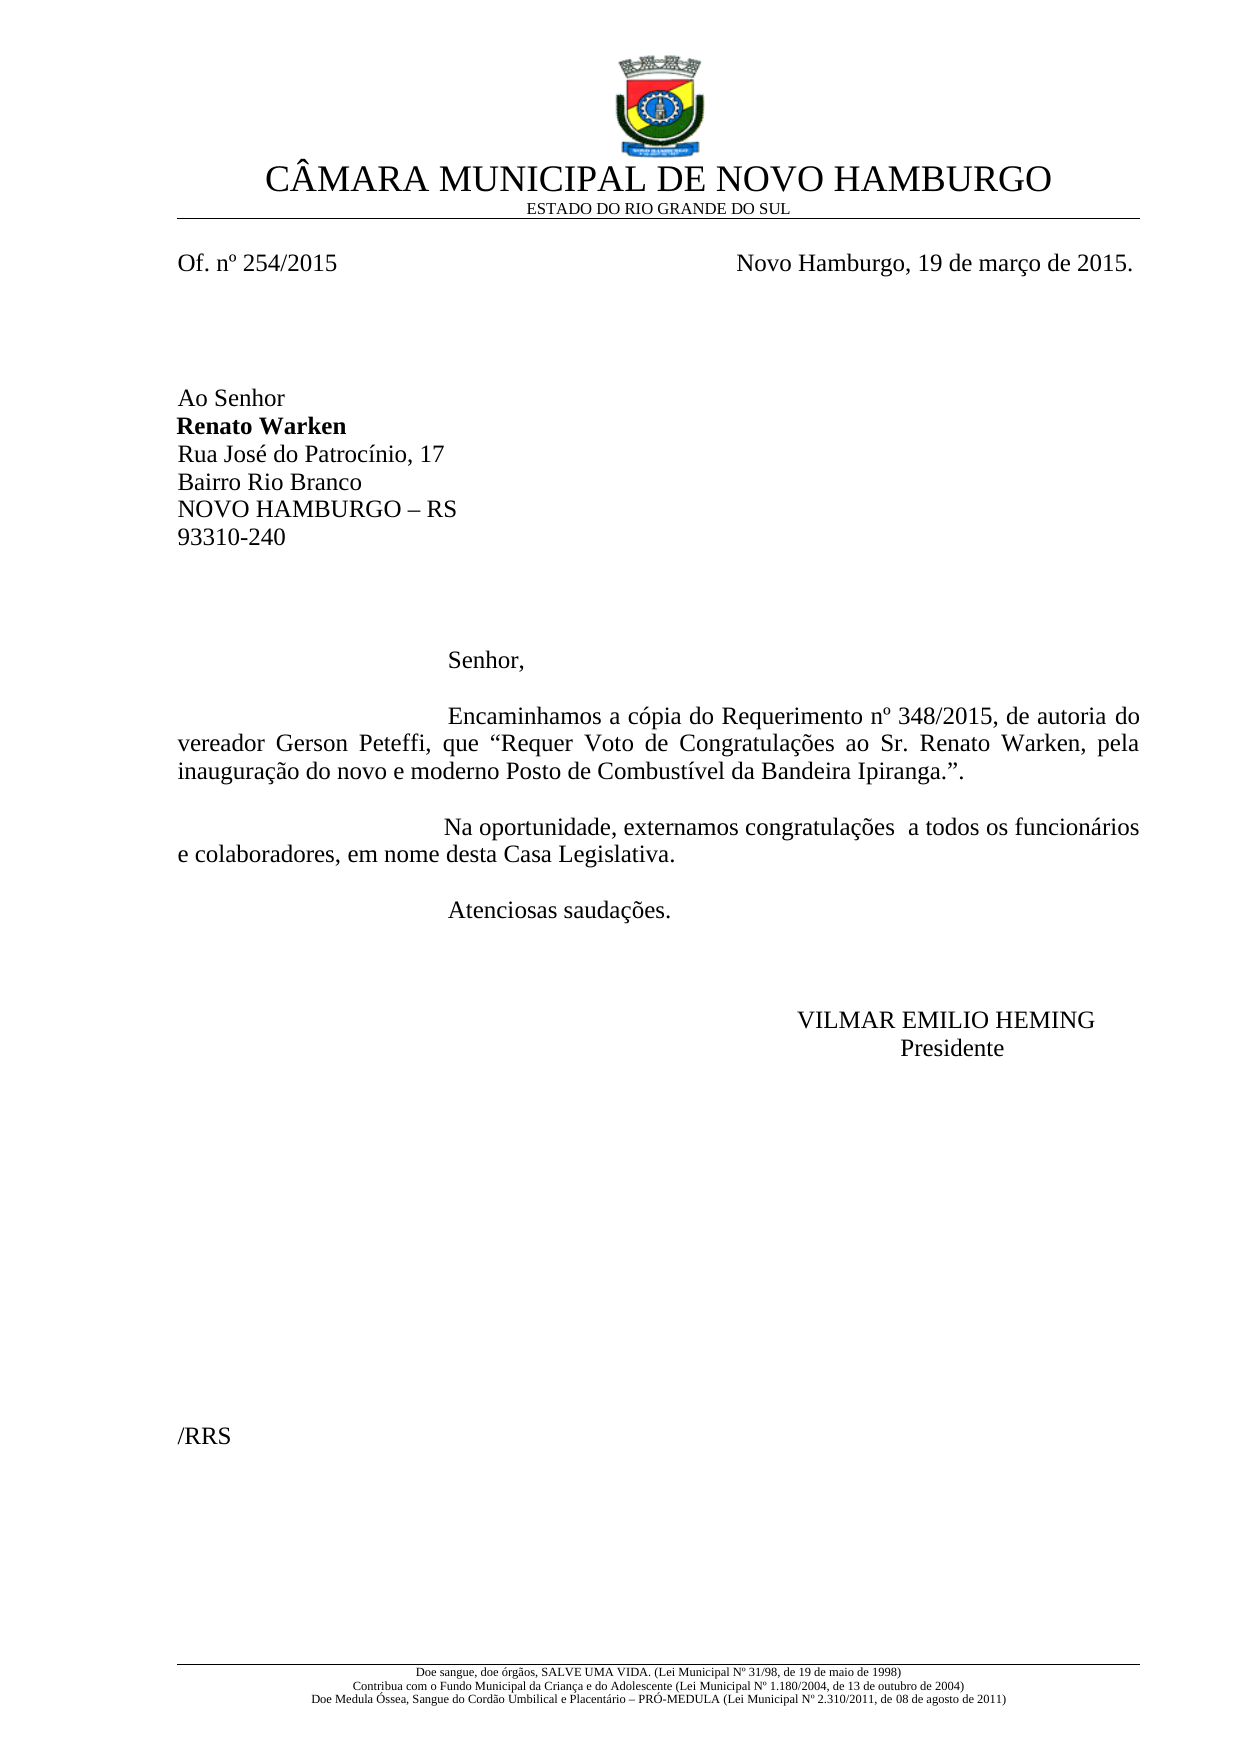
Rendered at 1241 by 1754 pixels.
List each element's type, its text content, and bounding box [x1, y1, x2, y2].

text Bairro Rio Branco [177, 468, 1140, 495]
text /RRS [177, 1422, 1140, 1450]
text Na oportunidade, externamos congratulações a todos os funcionários e colaboradores, em nome desta Casa Legislativa. [177, 813, 1140, 868]
text NOVO HAMBURGO – RS [177, 495, 1140, 523]
text Of. nº 254/2015 Novo Hamburgo, 19 de março de 2015. [177, 249, 1140, 276]
text Atenciosas saudações. [177, 896, 1140, 923]
picture [608, 47, 709, 163]
text VILMAR EMILIO HEMING [797, 1007, 1140, 1034]
text Senhor, [177, 646, 1140, 674]
text 93310-240 [177, 523, 1140, 551]
text Renato Warken [176, 412, 1140, 440]
text Ao Senhor [177, 384, 1140, 412]
text Rua José do Patrocínio, 17 [177, 440, 1140, 468]
text Presidente [177, 1034, 1140, 1062]
text Encaminhamos a cópia do Requerimento nº 348/2015, de autoria do vereador Gerson Peteffi, que “Requer Voto de Congratulações ao Sr. Renato Warken, pela inauguração do novo e moderno Posto de Combustível da Bandeira Ipiranga.”. [177, 702, 1140, 785]
